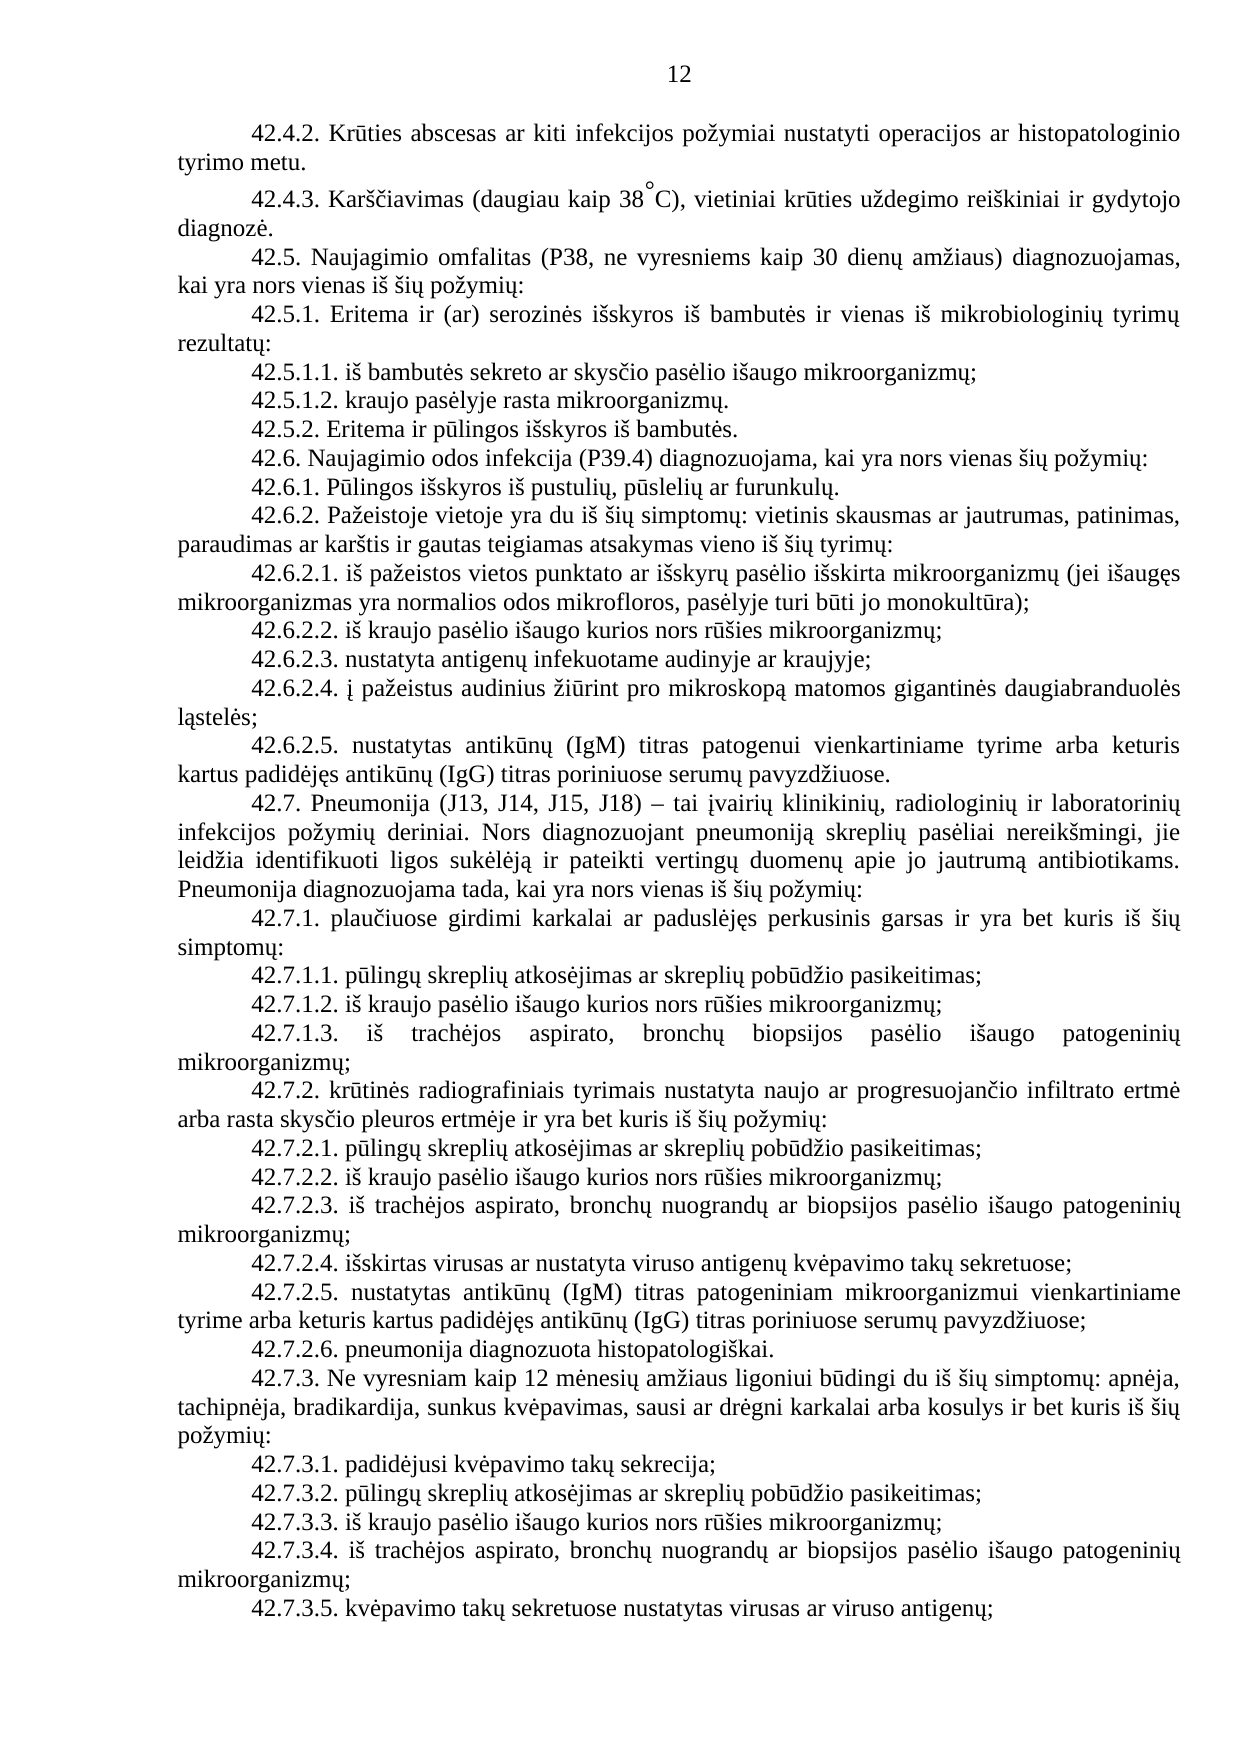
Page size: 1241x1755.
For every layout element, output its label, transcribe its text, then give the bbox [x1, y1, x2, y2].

text 42.6.2.4. į pažeistus audinius žiūrint pro mikroskopą matomos gigantinės daugiabranduolės ląstelės; [177, 673, 1181, 730]
text 42.6.2.5. nustatytas antikūnų (IgM) titras patogenui vienkartiniame tyrime arba keturis kartus padidėjęs antikūnų (IgG) titras poriniuose serumų pavyzdžiuose. [177, 730, 1181, 788]
text 42.6.2.2. iš kraujo pasėlio išaugo kurios nors rūšies mikroorganizmų; [177, 615, 1181, 644]
text 42.6.2.1. iš pažeistos vietos punktato ar išskyrų pasėlio išskirta mikroorganizmų (jei išaugęs mikroorganizmas yra normalios odos mikrofloros, pasėlyje turi būti jo monokultūra); [177, 558, 1181, 615]
text 42.5.1. Eritema ir (ar) serozinės išskyros iš bambutės ir vienas iš mikrobiologinių tyrimų rezultatų: [177, 299, 1181, 357]
text 42.4.3. Karščiavimas (daugiau kaip 38°C), vietiniai krūties uždegimo reiškiniai ir gydytojo diagnozė. [177, 176, 1181, 242]
text 42.7.2.1. pūlingų skreplių atkosėjimas ar skreplių pobūdžio pasikeitimas; [177, 1133, 1181, 1162]
text 42.7.2.2. iš kraujo pasėlio išaugo kurios nors rūšies mikroorganizmų; [177, 1162, 1181, 1190]
text 42.6. Naujagimio odos infekcija (P39.4) diagnozuojama, kai yra nors vienas šių požymių: [177, 443, 1181, 472]
text 42.7.1.1. pūlingų skreplių atkosėjimas ar skreplių pobūdžio pasikeitimas; [177, 960, 1181, 989]
text 42.5. Naujagimio omfalitas (P38, ne vyresniems kaip 30 dienų amžiaus) diagnozuojamas, kai yra nors vienas iš šių požymių: [177, 242, 1181, 299]
text 42.7.2. krūtinės radiografiniais tyrimais nustatyta naujo ar progresuojančio infiltrato ertmė arba rasta skysčio pleuros ertmėje ir yra bet kuris iš šių požymių: [177, 1075, 1181, 1133]
text 42.7.1. plaučiuose girdimi karkalai ar paduslėjęs perkusinis garsas ir yra bet kuris iš šių simptomų: [177, 903, 1181, 960]
text 42.7. Pneumonija (J13, J14, J15, J18) – tai įvairių klinikinių, radiologinių ir laboratorinių infekcijos požymių deriniai. Nors diagnozuojant pneumoniją skreplių pasėliai nereikšmingi, jie leidžia identifikuoti ligos sukėlėją ir pateikti vertingų duomenų apie jo jautrumą antibiotikams. Pneumonija diagnozuojama tada, kai yra nors vienas iš šių požymių: [177, 788, 1181, 903]
text 42.5.1.1. iš bambutės sekreto ar skysčio pasėlio išaugo mikroorganizmų; [177, 357, 1181, 385]
text 42.7.3.3. iš kraujo pasėlio išaugo kurios nors rūšies mikroorganizmų; [177, 1507, 1181, 1535]
text 42.7.2.6. pneumonija diagnozuota histopatologiškai. [177, 1334, 1181, 1363]
text 42.7.2.4. išskirtas virusas ar nustatyta viruso antigenų kvėpavimo takų sekretuose; [177, 1248, 1181, 1277]
text 42.5.1.2. kraujo pasėlyje rasta mikroorganizmų. [177, 385, 1181, 414]
text 42.7.3.2. pūlingų skreplių atkosėjimas ar skreplių pobūdžio pasikeitimas; [177, 1478, 1181, 1507]
text 42.6.2. Pažeistoje vietoje yra du iš šių simptomų: vietinis skausmas ar jautrumas, patinimas, paraudimas ar karštis ir gautas teigiamas atsakymas vieno iš šių tyrimų: [177, 500, 1181, 558]
text 42.6.1. Pūlingos išskyros iš pustulių, pūslelių ar furunkulų. [177, 472, 1181, 500]
text 42.7.3.5. kvėpavimo takų sekretuose nustatytas virusas ar viruso antigenų; [177, 1593, 1181, 1622]
text 42.7.3.1. padidėjusi kvėpavimo takų sekrecija; [177, 1449, 1181, 1478]
text 42.7.1.2. iš kraujo pasėlio išaugo kurios nors rūšies mikroorganizmų; [177, 989, 1181, 1018]
text 42.7.2.3. iš trachėjos aspirato, bronchų nuograndų ar biopsijos pasėlio išaugo patogeninių mikroorganizmų; [177, 1190, 1181, 1248]
text 42.7.2.5. nustatytas antikūnų (IgM) titras patogeniniam mikroorganizmui vienkartiniame tyrime arba keturis kartus padidėjęs antikūnų (IgG) titras poriniuose serumų pavyzdžiuose; [177, 1277, 1181, 1334]
text 42.7.3. Ne vyresniam kaip 12 mėnesių amžiaus ligoniui būdingi du iš šių simptomų: apnėja, tachipnėja, bradikardija, sunkus kvėpavimas, sausi ar drėgni karkalai arba kosulys ir bet kuris iš šių požymių: [177, 1363, 1181, 1449]
text 42.6.2.3. nustatyta antigenų infekuotame audinyje ar kraujyje; [177, 644, 1181, 673]
text 42.7.3.4. iš trachėjos aspirato, bronchų nuograndų ar biopsijos pasėlio išaugo patogeninių mikroorganizmų; [177, 1535, 1181, 1593]
text 42.5.2. Eritema ir pūlingos išskyros iš bambutės. [177, 414, 1181, 443]
text 42.7.1.3. iš trachėjos aspirato, bronchų biopsijos pasėlio išaugo patogeninių mikroorganizmų; [177, 1018, 1181, 1075]
text 42.4.2. Krūties abscesas ar kiti infekcijos požymiai nustatyti operacijos ar histopatologinio tyrimo metu. [177, 118, 1181, 176]
